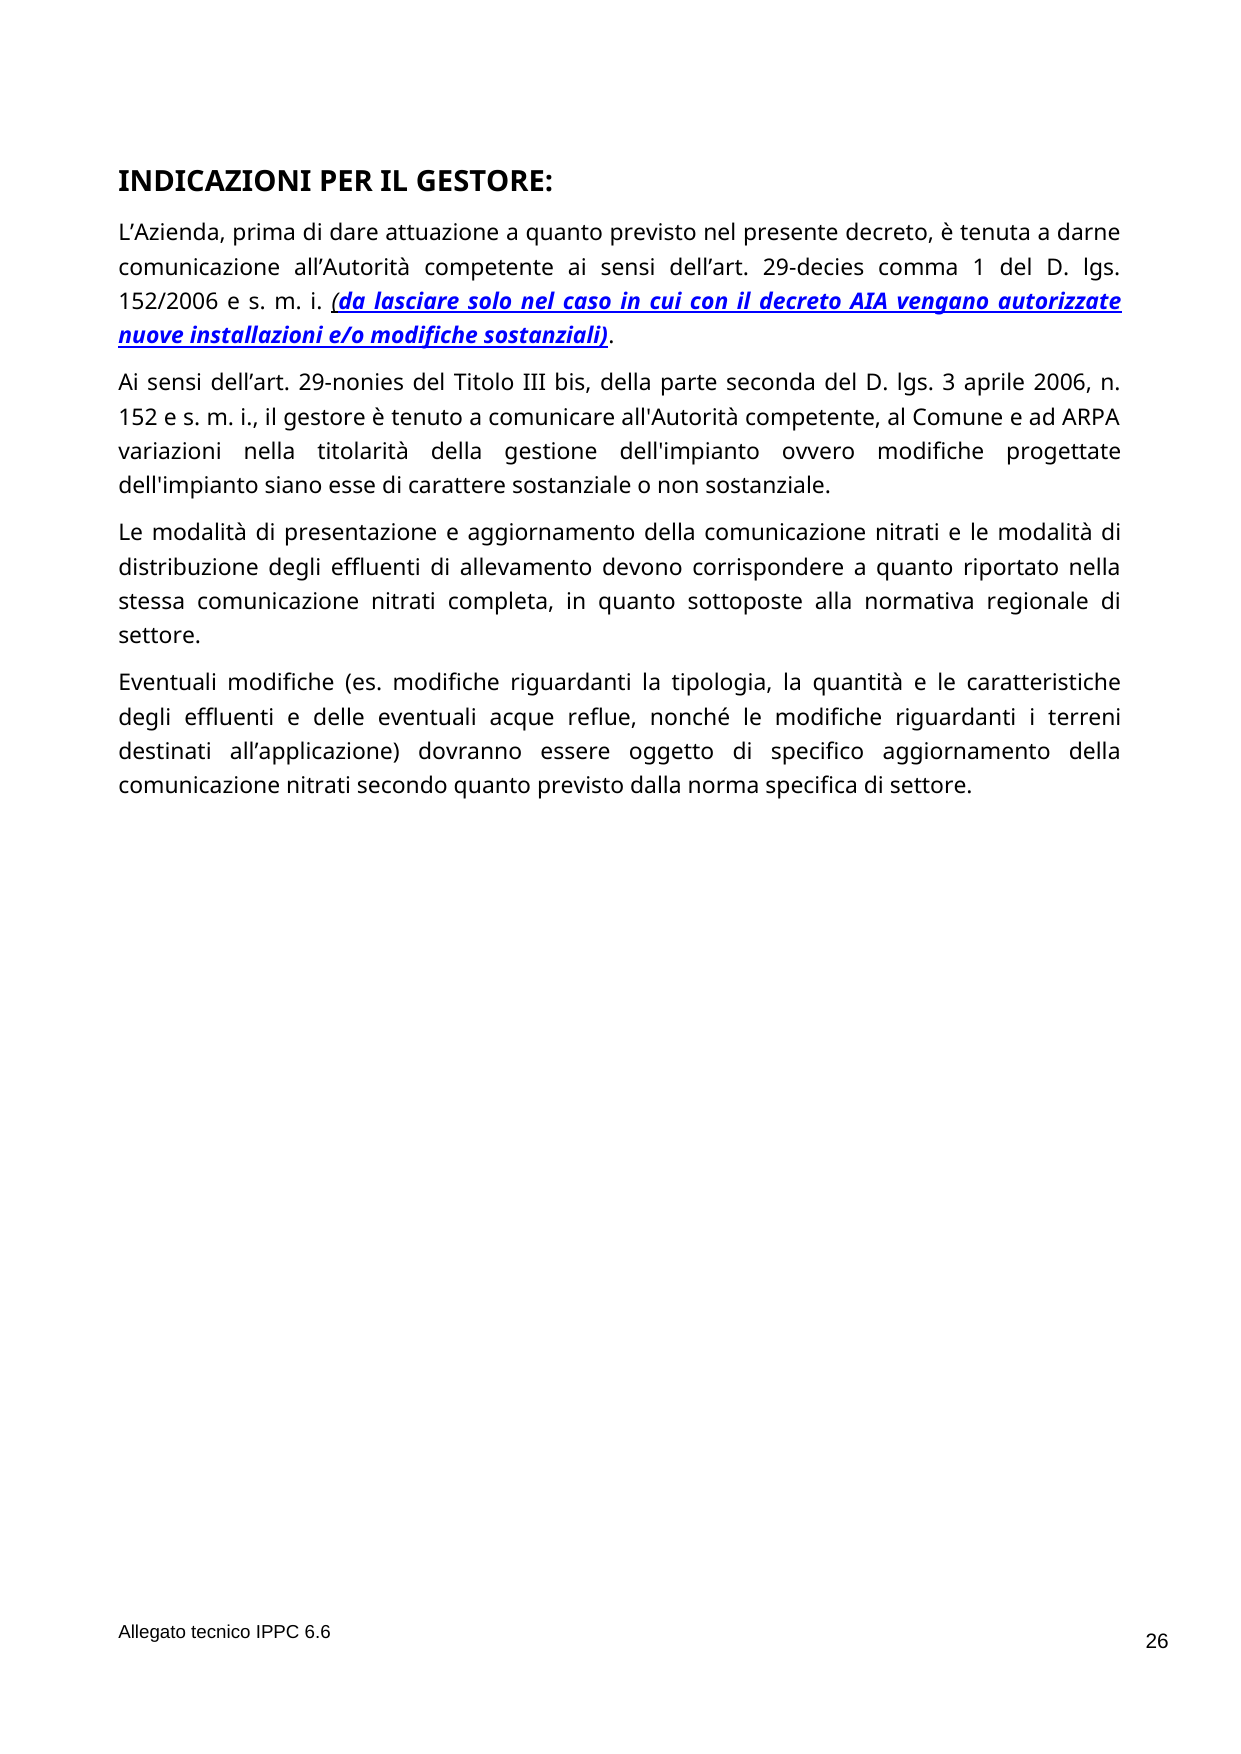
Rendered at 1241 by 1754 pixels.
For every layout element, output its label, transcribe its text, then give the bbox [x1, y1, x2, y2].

text Eventuali modifiche (es. modifiche riguardanti la tipologia, la quantità e le caratteristiche degli effluenti e delle eventuali acque reflue, nonché le modifiche riguardanti i terreni destinati all’applicazione) dovranno essere oggetto di specifico aggiornamento della comunicazione nitrati secondo quanto previsto dalla norma specifica di settore. [118, 666, 1122, 801]
subtitle INDICAZIONI PER IL GESTORE: [118, 160, 1122, 200]
text Ai sensi dell’art. 29-nonies del Titolo III bis, della parte seconda del D. lgs. 3 aprile 2006, n. 152 e s. m. i., il gestore è tenuto a comunicare all'Autorità competente, al Comune e ad ARPA variazioni nella titolarità della gestione dell'impianto ovvero modifiche progettate dell'impianto siano esse di carattere sostanziale o non sostanziale. [118, 366, 1122, 501]
text Le modalità di presentazione e aggiornamento della comunicazione nitrati e le modalità di distribuzione degli effluenti di allevamento devono corrispondere a quanto riportato nella stessa comunicazione nitrati completa, in quanto sottoposte alla normativa regionale di settore. [118, 516, 1122, 651]
text L’Azienda, prima di dare attuazione a quanto previsto nel presente decreto, è tenuta a darne comunicazione all’Autorità competente ai sensi dell’art. 29-decies comma 1 del D. lgs. 152/2006 e s. m. i. (da lasciare solo nel caso in cui con il decreto AIA vengano autorizzate nuove installazioni e/o modifiche sostanziali). [118, 216, 1122, 351]
